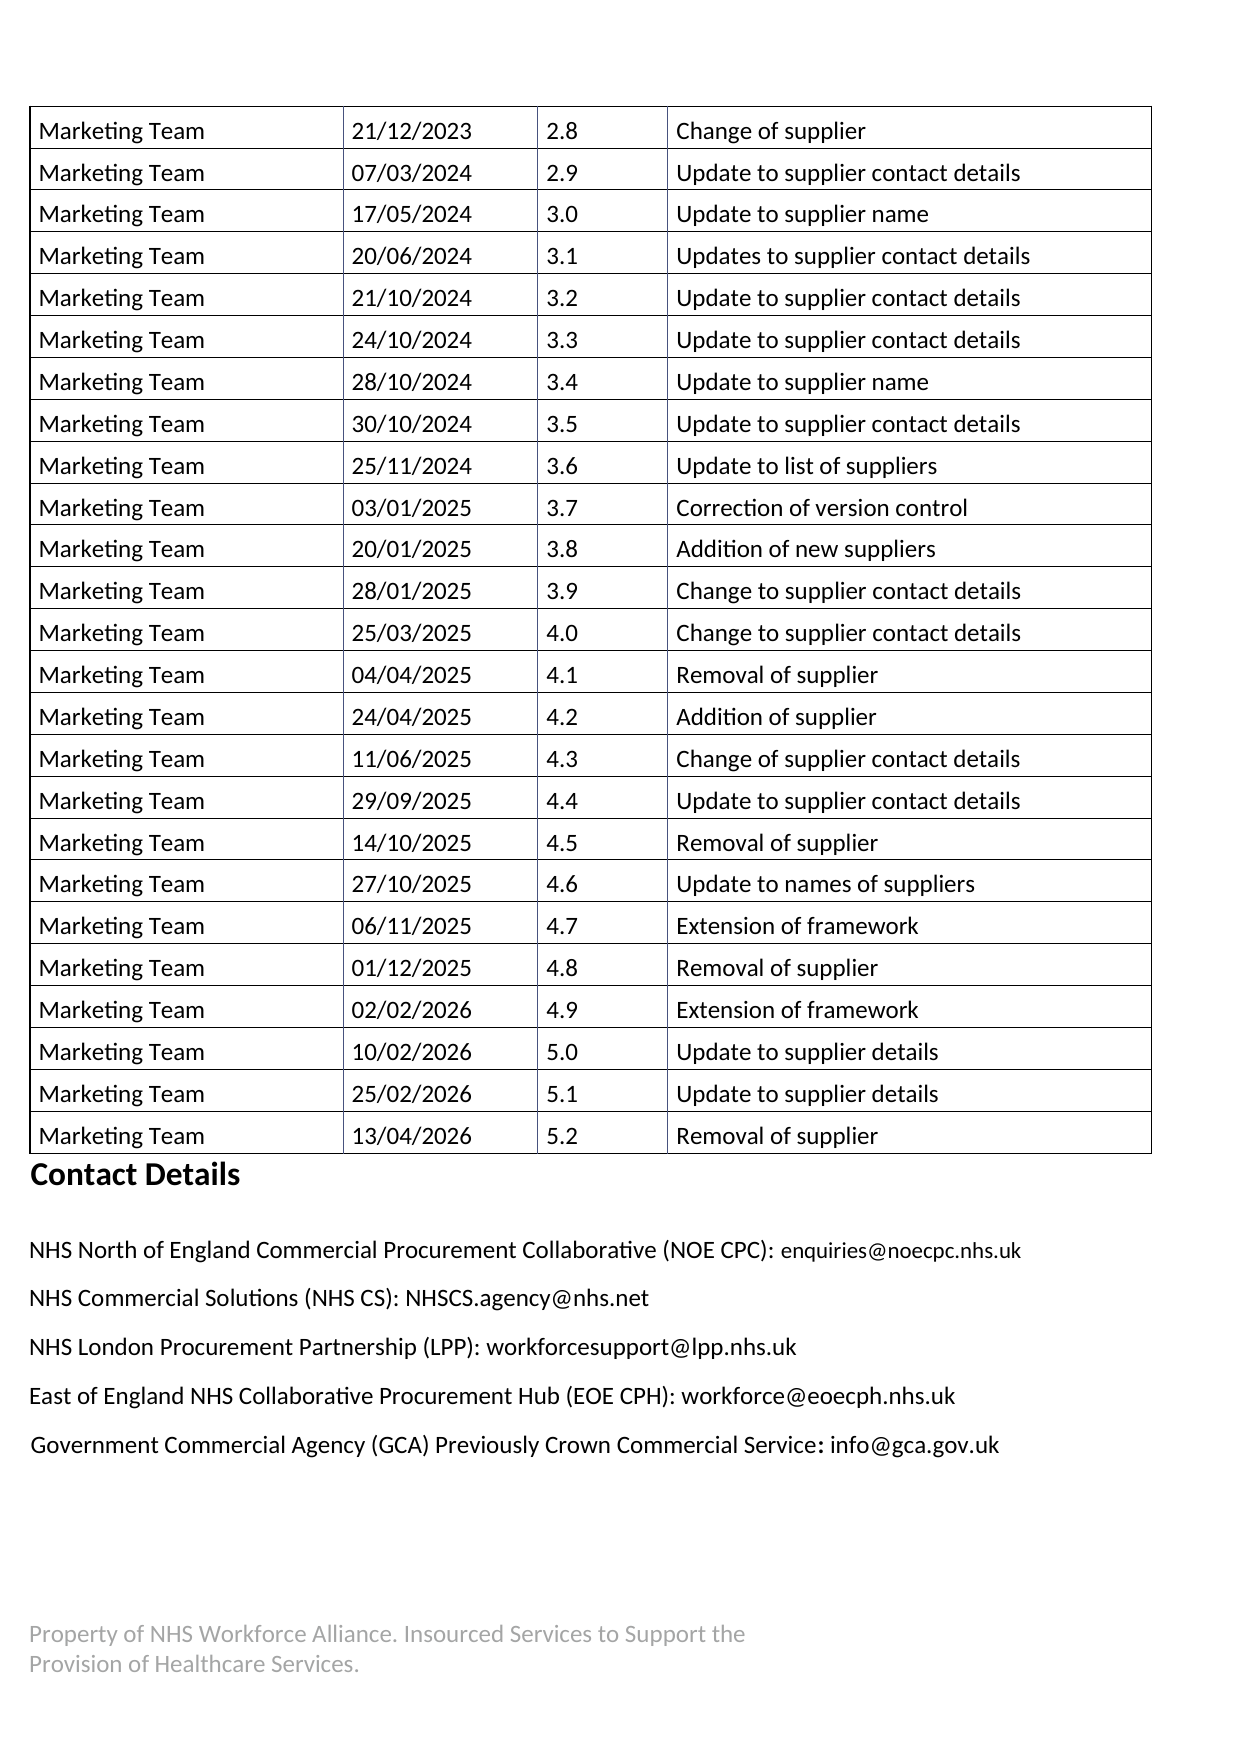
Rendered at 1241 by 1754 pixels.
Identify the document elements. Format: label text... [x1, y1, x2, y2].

table_cell 28/10/2024 [344, 358, 537, 399]
table_cell 25/11/2024 [344, 442, 537, 482]
table_cell 4.5 [538, 819, 667, 859]
table_cell Addition of new suppliers [668, 525, 1151, 566]
table_cell Marketing Team [31, 400, 343, 441]
table_cell Marketing Team [31, 484, 343, 524]
table_cell Update to list of suppliers [668, 442, 1151, 482]
table_cell 2.9 [538, 149, 667, 189]
table_cell 4.2 [538, 693, 667, 734]
table_cell Marketing Team [31, 986, 343, 1027]
table_cell 25/03/2025 [344, 609, 537, 650]
table_cell 28/01/2025 [344, 567, 537, 608]
table_cell 4.1 [538, 651, 667, 692]
table_cell 4.6 [538, 860, 667, 901]
table_cell 13/04/2026 [344, 1112, 537, 1152]
table_cell 3.7 [538, 484, 667, 524]
table_cell 5.2 [538, 1112, 667, 1152]
table_cell Change of supplier [668, 107, 1151, 147]
table_cell 10/02/2026 [344, 1028, 537, 1069]
table_cell Marketing Team [31, 651, 343, 692]
table_cell 4.8 [538, 944, 667, 985]
table_cell 11/06/2025 [344, 735, 537, 776]
table_cell 3.3 [538, 316, 667, 357]
table_cell 01/12/2025 [344, 944, 537, 985]
table_cell Removal of supplier [668, 944, 1151, 985]
table_cell 27/10/2025 [344, 860, 537, 901]
table_cell 3.9 [538, 567, 667, 608]
table_cell 3.1 [538, 232, 667, 273]
table_cell Update to supplier details [668, 1028, 1151, 1069]
table_cell Marketing Team [31, 860, 343, 901]
table_cell Removal of supplier [668, 1112, 1151, 1152]
table_cell Update to supplier name [668, 358, 1151, 399]
table_cell 4.0 [538, 609, 667, 650]
table_cell 2.8 [538, 107, 667, 147]
table_cell Update to supplier contact details [668, 400, 1151, 441]
table_cell 21/12/2023 [344, 107, 537, 147]
table_cell Update to supplier name [668, 190, 1151, 231]
table_cell 4.4 [538, 777, 667, 817]
text East of England NHS Collaborative Procurement Hub (EOE CPH): workforce@eoecph.nhs.uk [29, 1380, 1188, 1411]
table_cell 20/06/2024 [344, 232, 537, 273]
text NHS London Procurement Partnership (LPP): workforcesupport@lpp.nhs.uk [29, 1331, 1188, 1362]
table_cell Change to supplier contact details [668, 567, 1151, 608]
table_cell Extension of framework [668, 902, 1151, 943]
table_cell Update to supplier contact details [668, 777, 1151, 817]
table_cell Marketing Team [31, 442, 343, 482]
table_cell Marketing Team [31, 1070, 343, 1111]
table_cell Marketing Team [31, 693, 343, 734]
table_cell Marketing Team [31, 777, 343, 817]
table_cell Marketing Team [31, 149, 343, 189]
table_cell Update to names of suppliers [668, 860, 1151, 901]
table_cell Marketing Team [31, 316, 343, 357]
table_cell 24/10/2024 [344, 316, 537, 357]
text NHS North of England Commercial Procurement Collaborative (NOE CPC): enquiries@noecpc.nhs.uk [29, 1234, 1188, 1264]
text NHS Commercial Solutions (NHS CS): NHSCS.agency@nhs.net [29, 1282, 1188, 1313]
table_cell Removal of supplier [668, 819, 1151, 859]
table_cell 3.4 [538, 358, 667, 399]
table_cell Update to supplier contact details [668, 274, 1151, 315]
table_cell Removal of supplier [668, 651, 1151, 692]
table_cell Marketing Team [31, 735, 343, 776]
table_cell 07/03/2024 [344, 149, 537, 189]
table_cell Marketing Team [31, 358, 343, 399]
table_cell 5.0 [538, 1028, 667, 1069]
table_cell 3.6 [538, 442, 667, 482]
table_cell Update to supplier contact details [668, 149, 1151, 189]
table_cell 06/11/2025 [344, 902, 537, 943]
table_cell Correction of version control [668, 484, 1151, 524]
table_cell Marketing Team [31, 232, 343, 273]
table_cell Addition of supplier [668, 693, 1151, 734]
table_cell 20/01/2025 [344, 525, 537, 566]
table_cell Marketing Team [31, 525, 343, 566]
table_cell 25/02/2026 [344, 1070, 537, 1111]
table_cell 17/05/2024 [344, 190, 537, 231]
table_cell 4.7 [538, 902, 667, 943]
table_cell Change of supplier contact details [668, 735, 1151, 776]
table_cell 04/04/2025 [344, 651, 537, 692]
table_cell Change to supplier contact details [668, 609, 1151, 650]
table_cell Marketing Team [31, 107, 343, 147]
table_cell 21/10/2024 [344, 274, 537, 315]
table_cell 14/10/2025 [344, 819, 537, 859]
table_cell Marketing Team [31, 819, 343, 859]
table_cell 29/09/2025 [344, 777, 537, 817]
table_cell 02/02/2026 [344, 986, 537, 1027]
table_cell Updates to supplier contact details [668, 232, 1151, 273]
table_cell 4.3 [538, 735, 667, 776]
table_cell 3.8 [538, 525, 667, 566]
table_cell 3.0 [538, 190, 667, 231]
table_cell Marketing Team [31, 1112, 343, 1152]
table_cell Marketing Team [31, 190, 343, 231]
subtitle Contact Details [30, 1153, 1188, 1194]
table_cell 30/10/2024 [344, 400, 537, 441]
table_cell Marketing Team [31, 274, 343, 315]
table_cell 24/04/2025 [344, 693, 537, 734]
table_cell 3.2 [538, 274, 667, 315]
text Government Commercial Agency (GCA) Previously Crown Commercial Service: info@gca.gov.uk [30, 1429, 1188, 1459]
table_cell Update to supplier contact details [668, 316, 1151, 357]
table_cell Extension of framework [668, 986, 1151, 1027]
table_cell Marketing Team [31, 567, 343, 608]
table_cell Marketing Team [31, 944, 343, 985]
table_cell 3.5 [538, 400, 667, 441]
table_cell Update to supplier details [668, 1070, 1151, 1111]
table_cell Marketing Team [31, 902, 343, 943]
table_cell 4.9 [538, 986, 667, 1027]
table_cell 03/01/2025 [344, 484, 537, 524]
table_cell 5.1 [538, 1070, 667, 1111]
table_cell Marketing Team [31, 1028, 343, 1069]
table_cell Marketing Team [31, 609, 343, 650]
